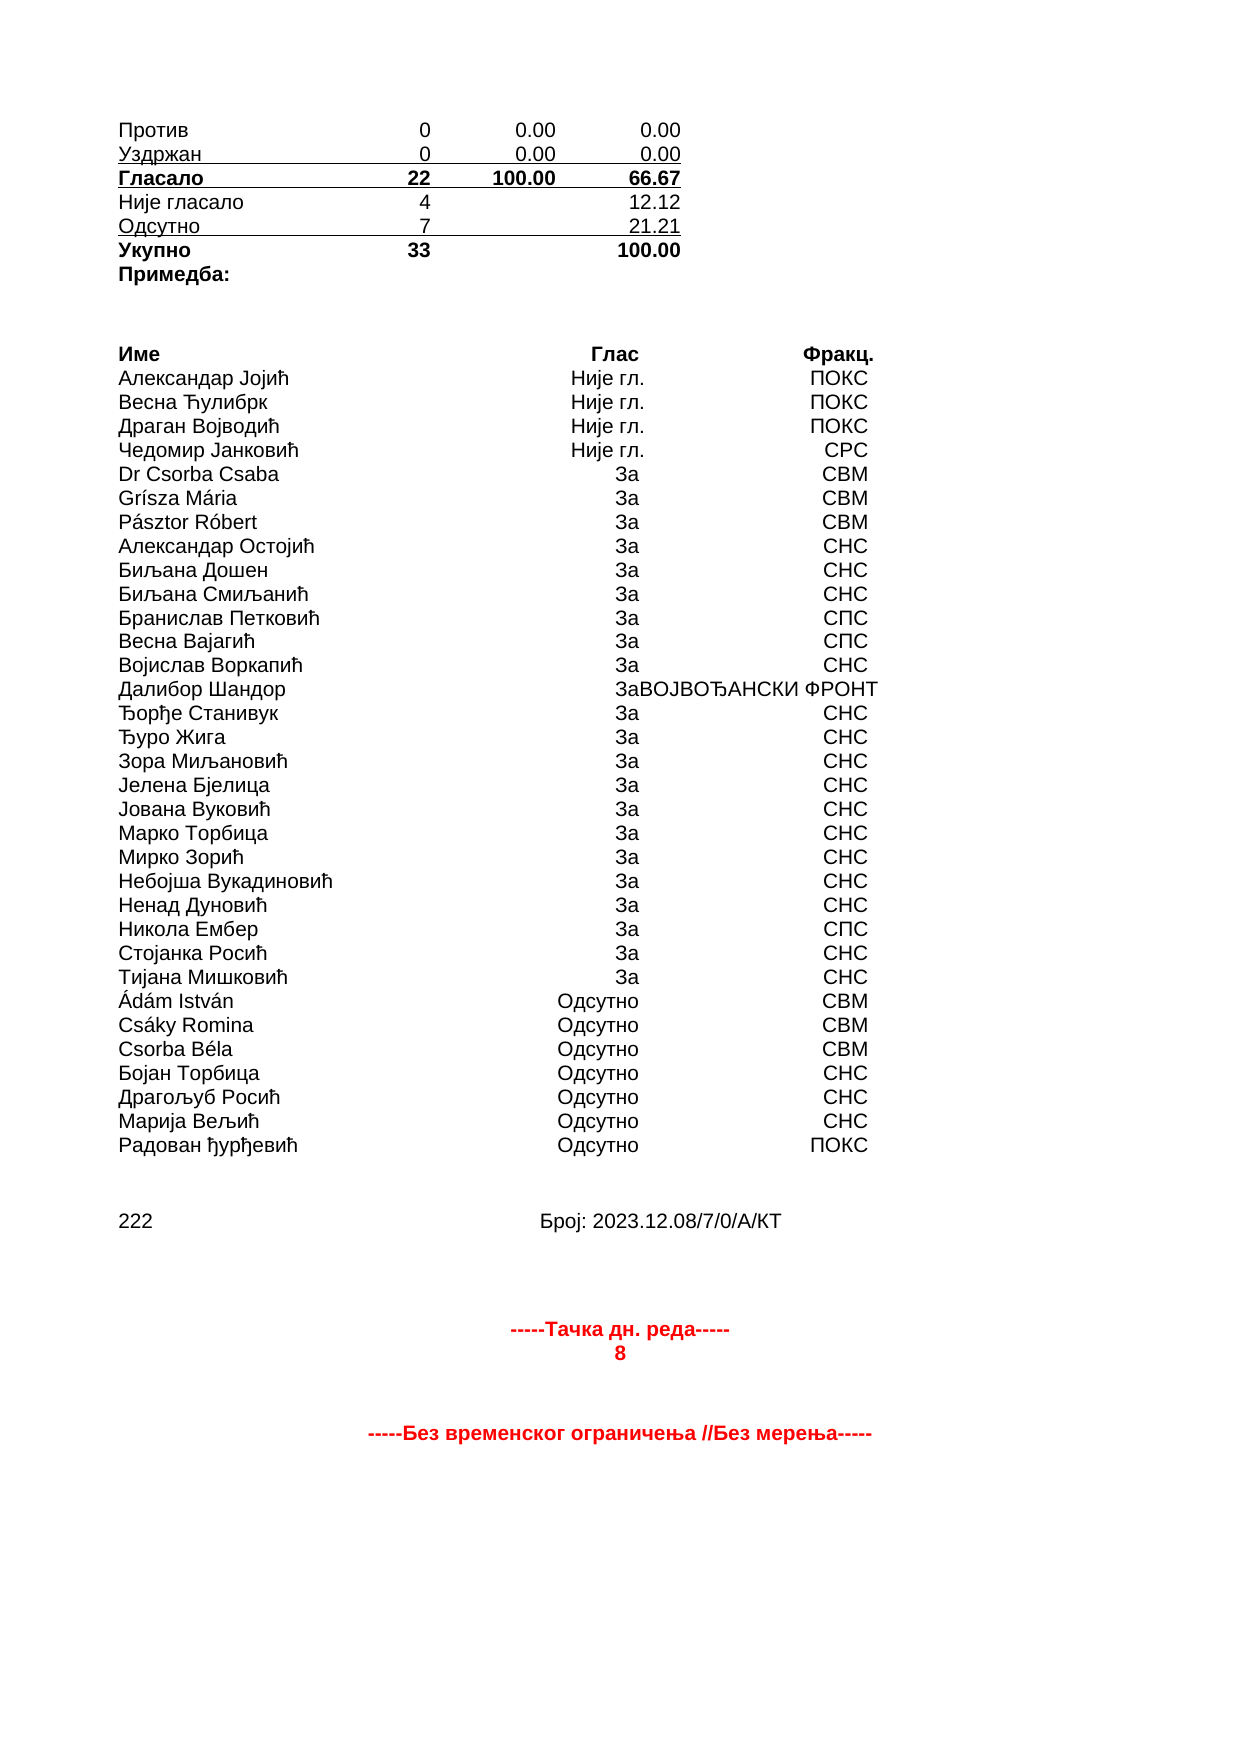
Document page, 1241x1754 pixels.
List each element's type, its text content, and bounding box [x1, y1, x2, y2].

text Александар Остојић За СНС [118, 533, 1122, 557]
text Војислав Воркапић За СНС [118, 653, 1122, 677]
text Чедомир Јанковић Није гл. СРС [118, 438, 1122, 462]
text Никола Ембер За СПС [118, 917, 1122, 941]
text Примедба: [118, 262, 1122, 286]
text Није гласало 4 12.12 [118, 190, 1122, 214]
text Csorba Béla Одсутно СВМ [118, 1037, 1122, 1061]
text Весна Вајагић За СПС [118, 629, 1122, 653]
text Зора Миљановић За СНС [118, 749, 1122, 773]
text Ђуро Жига За СНС [118, 725, 1122, 749]
text Марија Вељић Одсутно СНС [118, 1108, 1122, 1132]
text Ненад Дуновић За СНС [118, 893, 1122, 917]
text Мирко Зорић За СНС [118, 845, 1122, 869]
text 222 Број: 2023.12.08/7/0/A/КТ [118, 1208, 1122, 1232]
text Радован ђурђевић Одсутно ПОКС [118, 1132, 1122, 1156]
text -----Тачка дн. реда----- [118, 1316, 1122, 1340]
text Pásztor Róbert За СВМ [118, 509, 1122, 533]
text Уздржан 0 0.00 0.00 [118, 142, 1122, 166]
text Биљана Дошен За СНС [118, 557, 1122, 581]
text Csáky Romina Одсутно СВМ [118, 1013, 1122, 1037]
text Јелена Бјелица За СНС [118, 773, 1122, 797]
text Ádám István Одсутно СВМ [118, 989, 1122, 1013]
text Марко Торбица За СНС [118, 821, 1122, 845]
text Укупно 33 100.00 [118, 238, 1122, 262]
text Небојша Вукадиновић За СНС [118, 869, 1122, 893]
text Драган Војводић Није гл. ПОКС [118, 414, 1122, 438]
text Александар Јојић Није гл. ПОКС [118, 366, 1122, 390]
text Стојанка Росић За СНС [118, 941, 1122, 965]
text Тијана Мишковић За СНС [118, 965, 1122, 989]
text Grísza Mária За СВМ [118, 486, 1122, 509]
text Гласало 22 100.00 66.67 [118, 166, 1122, 190]
text Одсутно 7 21.21 [118, 214, 1122, 238]
text Биљана Смиљанић За СНС [118, 581, 1122, 605]
text Драгољуб Росић Одсутно СНС [118, 1084, 1122, 1108]
text Ђорђе Станивук За СНС [118, 701, 1122, 725]
text 8 [118, 1340, 1122, 1364]
text Dr Csorba Csaba За СВМ [118, 462, 1122, 486]
text -----Без временског ограничења //Без мерења----- [118, 1420, 1122, 1444]
text Далибор Шандор За ВОЈВОЂАНСКИ ФРОНТ [118, 677, 1122, 701]
text Бранислав Петковић За СПС [118, 605, 1122, 629]
text Бојан Торбица Одсутно СНС [118, 1061, 1122, 1084]
text Јована Вуковић За СНС [118, 797, 1122, 821]
text Весна Ћулибрк Није гл. ПОКС [118, 390, 1122, 414]
text Против 0 0.00 0.00 [118, 118, 1122, 142]
text Име Глас Фракц. [118, 342, 1122, 366]
